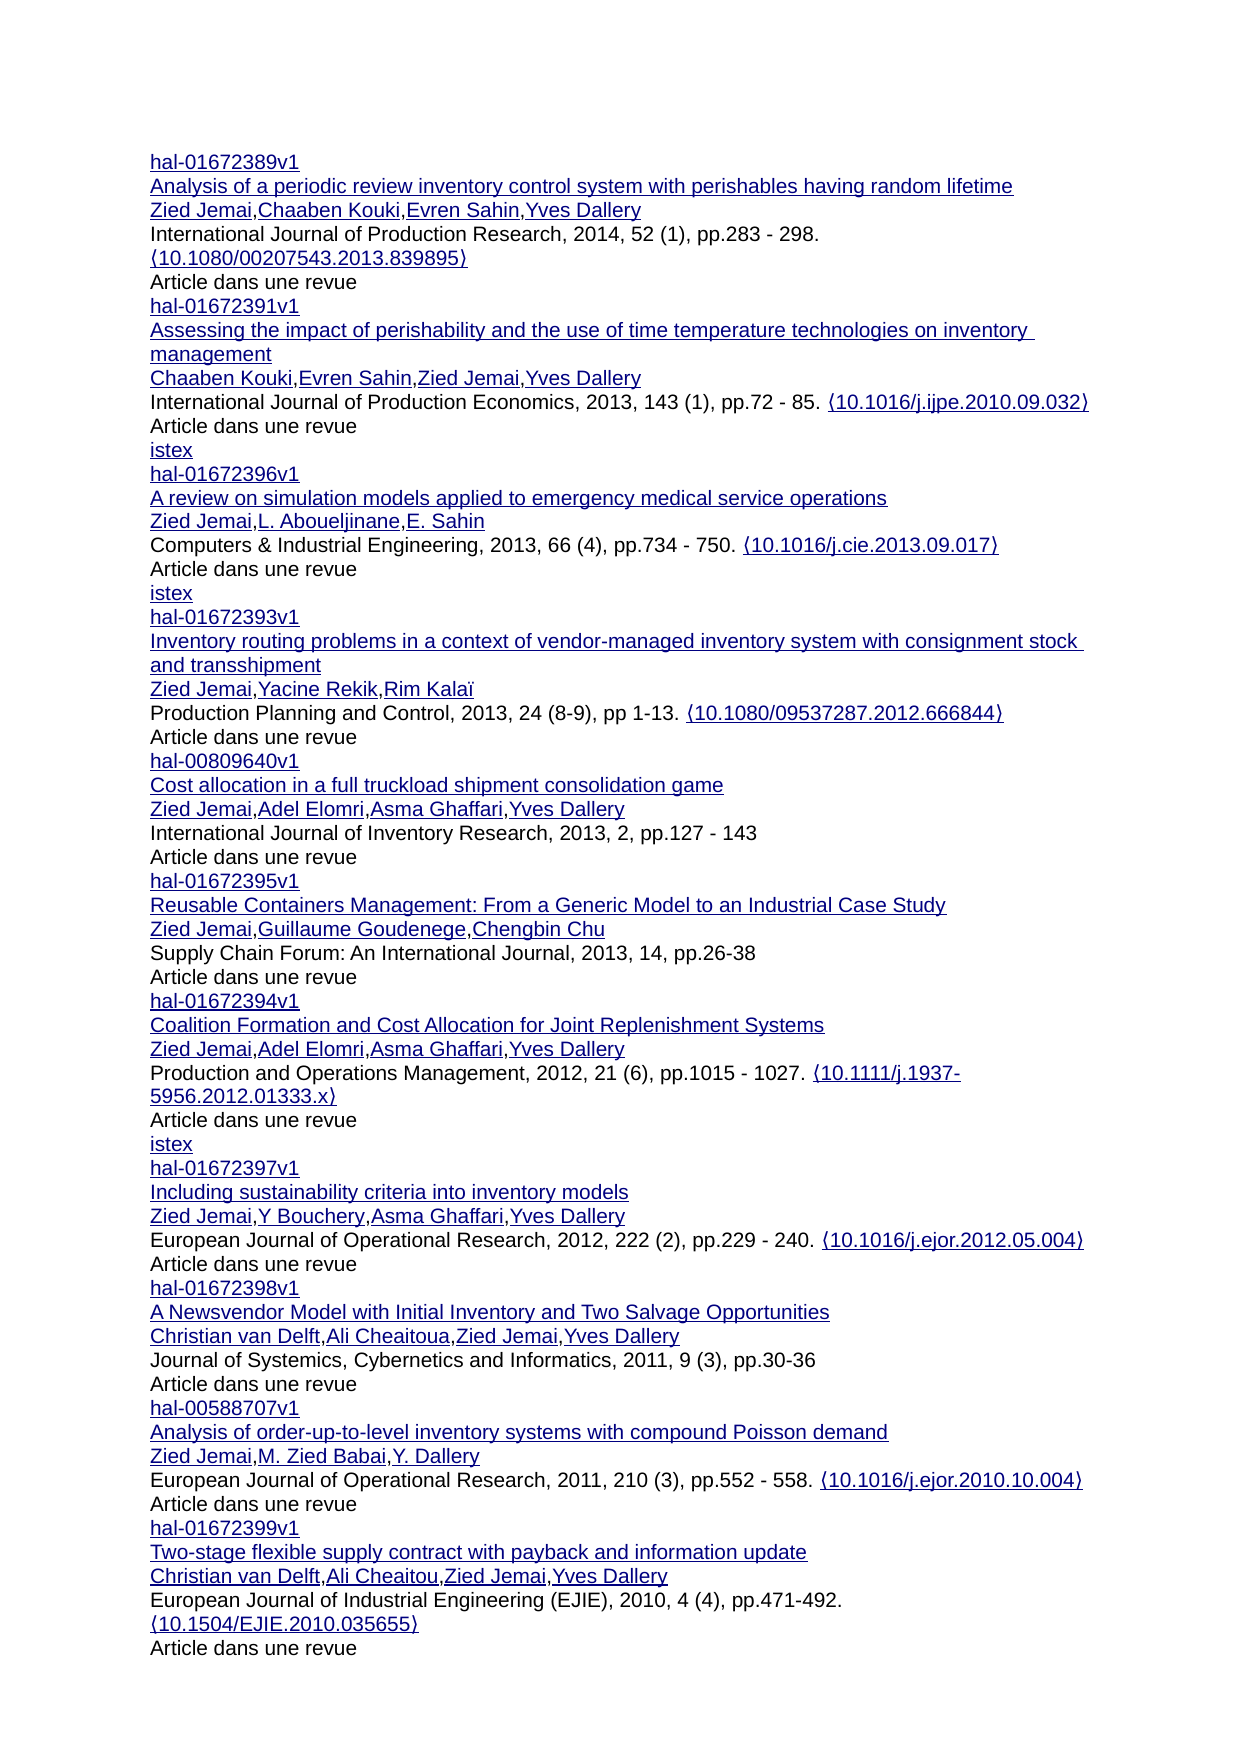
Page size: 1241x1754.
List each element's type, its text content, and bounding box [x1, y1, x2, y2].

table_cell Analysis of a periodic review inventory control system with perishables having random lifetime Zied Jemai,Chaaben Kouki,Evren Sahin,Yves Dallery International Journal of Production Research, 2014, 52 (1), pp.283 - 298. ⟨10.1080/00207543.2013.839895⟩ Article dans une revue hal-01672391v1 [150, 174, 1090, 318]
table_cell Reusable Containers Management: From a Generic Model to an Industrial Case Study Zied Jemai,Guillaume Goudenege,Chengbin Chu Supply Chain Forum: An International Journal, 2013, 14, pp.26-38 Article dans une revue hal-01672394v1 [150, 893, 1090, 1012]
table_cell A review on simulation models applied to emergency medical service operations Zied Jemai,L. Aboueljinane,E. Sahin Computers & Industrial Engineering, 2013, 66 (4), pp.734 - 750. ⟨10.1016/j.cie.2013.09.017⟩ Article dans une revue istex hal-01672393v1 [150, 485, 1090, 629]
table_cell Including sustainability criteria into inventory models Zied Jemai,Y Bouchery,Asma Ghaffari,Yves Dallery European Journal of Operational Research, 2012, 222 (2), pp.229 - 240. ⟨10.1016/j.ejor.2012.05.004⟩ Article dans une revue hal-01672398v1 [150, 1180, 1090, 1300]
table_cell hal-01672389v1 [150, 150, 1090, 174]
table_cell Two-stage flexible supply contract with payback and information update Christian van Delft,Ali Cheaitou,Zied Jemai,Yves Dallery European Journal of Industrial Engineering (EJIE), 2010, 4 (4), pp.471-492. ⟨10.1504/EJIE.2010.035655⟩ Article dans une revue [150, 1540, 1090, 1659]
table_cell Analysis of order-up-to-level inventory systems with compound Poisson demand Zied Jemai,M. Zied Babai,Y. Dallery European Journal of Operational Research, 2011, 210 (3), pp.552 - 558. ⟨10.1016/j.ejor.2010.10.004⟩ Article dans une revue hal-01672399v1 [150, 1420, 1090, 1539]
table_cell Assessing the impact of perishability and the use of time temperature technologies on inventory management Chaaben Kouki,Evren Sahin,Zied Jemai,Yves Dallery International Journal of Production Economics, 2013, 143 (1), pp.72 - 85. ⟨10.1016/j.ijpe.2010.09.032⟩ Article dans une revue istex hal-01672396v1 [150, 318, 1090, 485]
table_cell Inventory routing problems in a context of vendor-managed inventory system with consignment stock and transshipment Zied Jemai,Yacine Rekik,Rim Kalaï Production Planning and Control, 2013, 24 (8-9), pp 1-13. ⟨10.1080/09537287.2012.666844⟩ Article dans une revue hal-00809640v1 [150, 629, 1090, 773]
table_cell Coalition Formation and Cost Allocation for Joint Replenishment Systems Zied Jemai,Adel Elomri,Asma Ghaffari,Yves Dallery Production and Operations Management, 2012, 21 (6), pp.1015 - 1027. ⟨10.1111/j.1937-5956.2012.01333.x⟩ Article dans une revue istex hal-01672397v1 [150, 1013, 1090, 1180]
table_cell Cost allocation in a full truckload shipment consolidation game Zied Jemai,Adel Elomri,Asma Ghaffari,Yves Dallery International Journal of Inventory Research, 2013, 2, pp.127 - 143 Article dans une revue hal-01672395v1 [150, 773, 1090, 893]
table_cell A Newsvendor Model with Initial Inventory and Two Salvage Opportunities Christian van Delft,Ali Cheaitoua,Zied Jemai,Yves Dallery Journal of Systemics, Cybernetics and Informatics, 2011, 9 (3), pp.30-36 Article dans une revue hal-00588707v1 [150, 1300, 1090, 1420]
